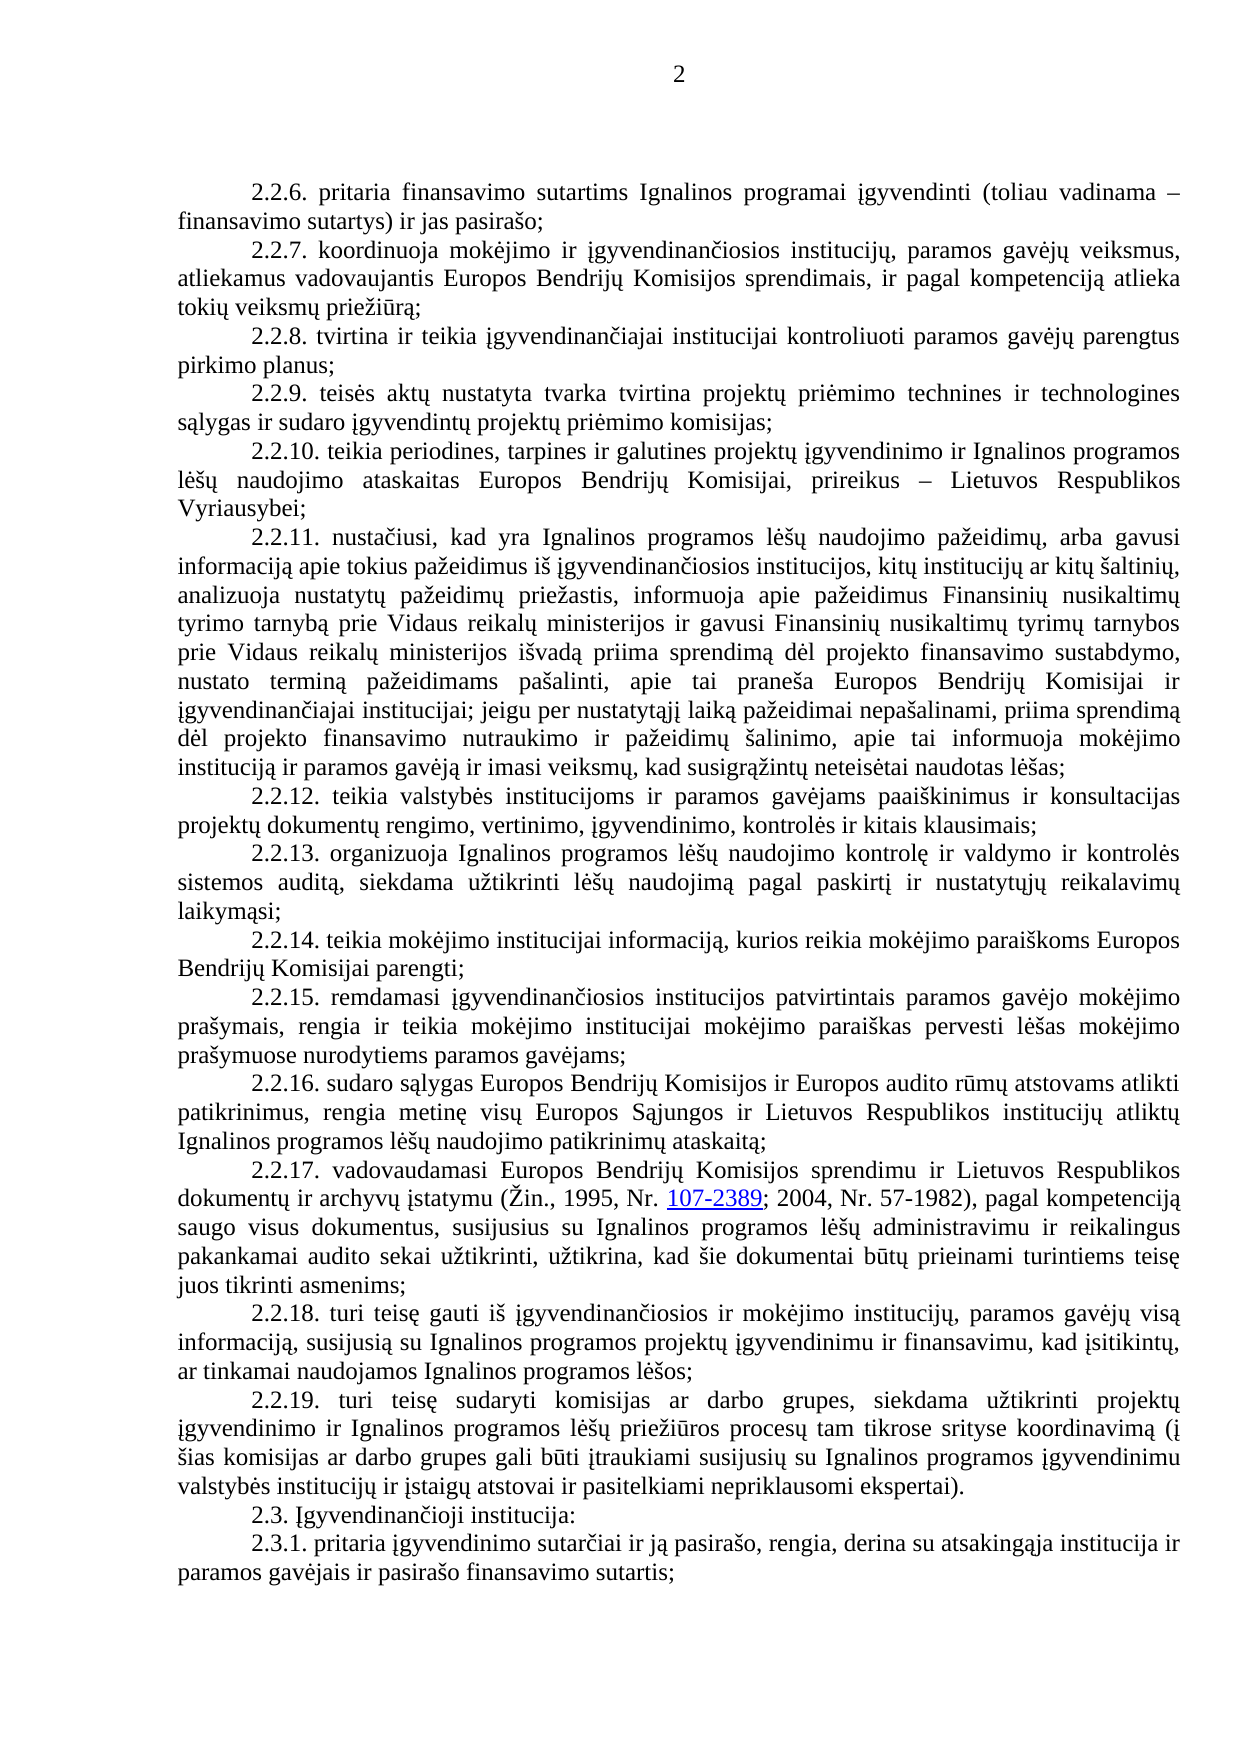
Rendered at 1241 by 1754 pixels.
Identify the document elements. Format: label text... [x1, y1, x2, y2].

text 2.2.11. nustačiusi, kad yra Ignalinos programos lėšų naudojimo pažeidimų, arba gavusi informaciją apie tokius pažeidimus iš įgyvendinančiosios institucijos, kitų institucijų ar kitų šaltinių, analizuoja nustatytų pažeidimų priežastis, informuoja apie pažeidimus Finansinių nusikaltimų tyrimo tarnybą prie Vidaus reikalų ministerijos ir gavusi Finansinių nusikaltimų tyrimų tarnybos prie Vidaus reikalų ministerijos išvadą priima sprendimą dėl projekto finansavimo sustabdymo, nustato terminą pažeidimams pašalinti, apie tai praneša Europos Bendrijų Komisijai ir įgyvendinančiajai institucijai; jeigu per nustatytąjį laiką pažeidimai nepašalinami, priima sprendimą dėl projekto finansavimo nutraukimo ir pažeidimų šalinimo, apie tai informuoja mokėjimo instituciją ir paramos gavėją ir imasi veiksmų, kad susigrąžintų neteisėtai naudotas lėšas; [177, 522, 1181, 781]
text 2.2.18. turi teisę gauti iš įgyvendinančiosios ir mokėjimo institucijų, paramos gavėjų visą informaciją, susijusią su Ignalinos programos projektų įgyvendinimu ir finansavimu, kad įsitikintų, ar tinkamai naudojamos Ignalinos programos lėšos; [177, 1298, 1181, 1385]
text 2.2.17. vadovaudamasi Europos Bendrijų Komisijos sprendimu ir Lietuvos Respublikos dokumentų ir archyvų įstatymu (Žin., 1995, Nr. 107-2389; 2004, Nr. 57-1982), pagal kompetenciją saugo visus dokumentus, susijusius su Ignalinos programos lėšų administravimu ir reikalingus pakankamai audito sekai užtikrinti, užtikrina, kad šie dokumentai būtų prieinami turintiems teisę juos tikrinti asmenims; [177, 1155, 1181, 1298]
text 2.3.1. pritaria įgyvendinimo sutarčiai ir ją pasirašo, rengia, derina su atsakingąja institucija ir paramos gavėjais ir pasirašo finansavimo sutartis; [177, 1528, 1181, 1586]
text 2.2.9. teisės aktų nustatyta tvarka tvirtina projektų priėmimo technines ir technologines sąlygas ir sudaro įgyvendintų projektų priėmimo komisijas; [177, 378, 1181, 436]
text 2.2.15. remdamasi įgyvendinančiosios institucijos patvirtintais paramos gavėjo mokėjimo prašymais, rengia ir teikia mokėjimo institucijai mokėjimo paraiškas pervesti lėšas mokėjimo prašymuose nurodytiems paramos gavėjams; [177, 982, 1181, 1068]
text 2.2.19. turi teisę sudaryti komisijas ar darbo grupes, siekdama užtikrinti projektų įgyvendinimo ir Ignalinos programos lėšų priežiūros procesų tam tikrose srityse koordinavimą (į šias komisijas ar darbo grupes gali būti įtraukiami susijusių su Ignalinos programos įgyvendinimu valstybės institucijų ir įstaigų atstovai ir pasitelkiami nepriklausomi ekspertai). [177, 1385, 1181, 1500]
text 2.2.7. koordinuoja mokėjimo ir įgyvendinančiosios institucijų, paramos gavėjų veiksmus, atliekamus vadovaujantis Europos Bendrijų Komisijos sprendimais, ir pagal kompetenciją atlieka tokių veiksmų priežiūrą; [177, 235, 1181, 321]
text 2.2.12. teikia valstybės institucijoms ir paramos gavėjams paaiškinimus ir konsultacijas projektų dokumentų rengimo, vertinimo, įgyvendinimo, kontrolės ir kitais klausimais; [177, 781, 1181, 838]
text 2.2.16. sudaro sąlygas Europos Bendrijų Komisijos ir Europos audito rūmų atstovams atlikti patikrinimus, rengia metinę visų Europos Sąjungos ir Lietuvos Respublikos institucijų atliktų Ignalinos programos lėšų naudojimo patikrinimų ataskaitą; [177, 1068, 1181, 1155]
text 2.2.6. pritaria finansavimo sutartims Ignalinos programai įgyvendinti (toliau vadinama – finansavimo sutartys) ir jas pasirašo; [177, 177, 1181, 235]
text 2.3. Įgyvendinančioji institucija: [177, 1500, 1181, 1528]
text 2.2.10. teikia periodines, tarpines ir galutines projektų įgyvendinimo ir Ignalinos programos lėšų naudojimo ataskaitas Europos Bendrijų Komisijai, prireikus – Lietuvos Respublikos Vyriausybei; [177, 436, 1181, 522]
text 2.2.14. teikia mokėjimo institucijai informaciją, kurios reikia mokėjimo paraiškoms Europos Bendrijų Komisijai parengti; [177, 925, 1181, 982]
text 2.2.8. tvirtina ir teikia įgyvendinančiajai institucijai kontroliuoti paramos gavėjų parengtus pirkimo planus; [177, 321, 1181, 378]
text 2.2.13. organizuoja Ignalinos programos lėšų naudojimo kontrolę ir valdymo ir kontrolės sistemos auditą, siekdama užtikrinti lėšų naudojimą pagal paskirtį ir nustatytųjų reikalavimų laikymąsi; [177, 838, 1181, 925]
